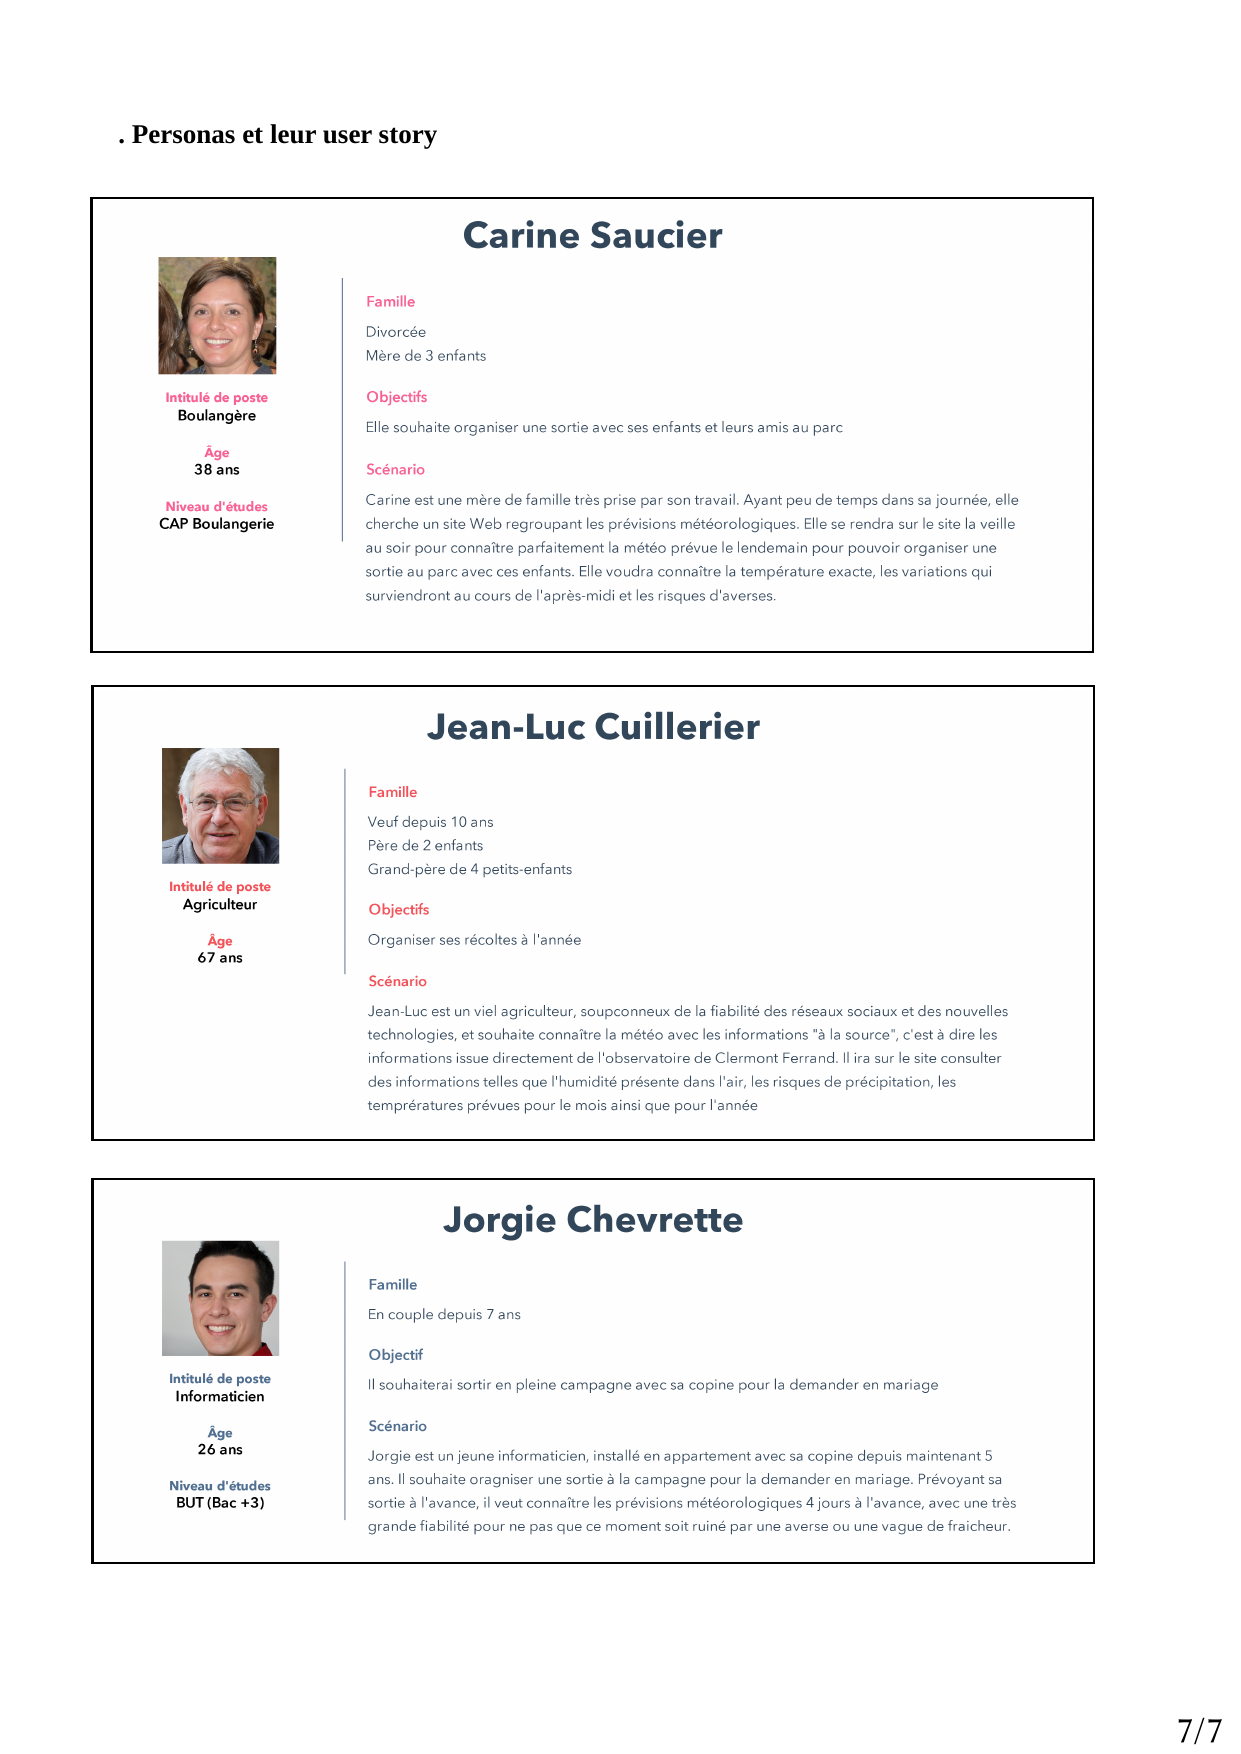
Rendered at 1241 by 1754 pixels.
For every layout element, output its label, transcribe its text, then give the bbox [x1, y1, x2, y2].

text [94, 1180, 1093, 1562]
text . Personas et leur user story [118, 118, 1122, 149]
text [94, 687, 1093, 1139]
